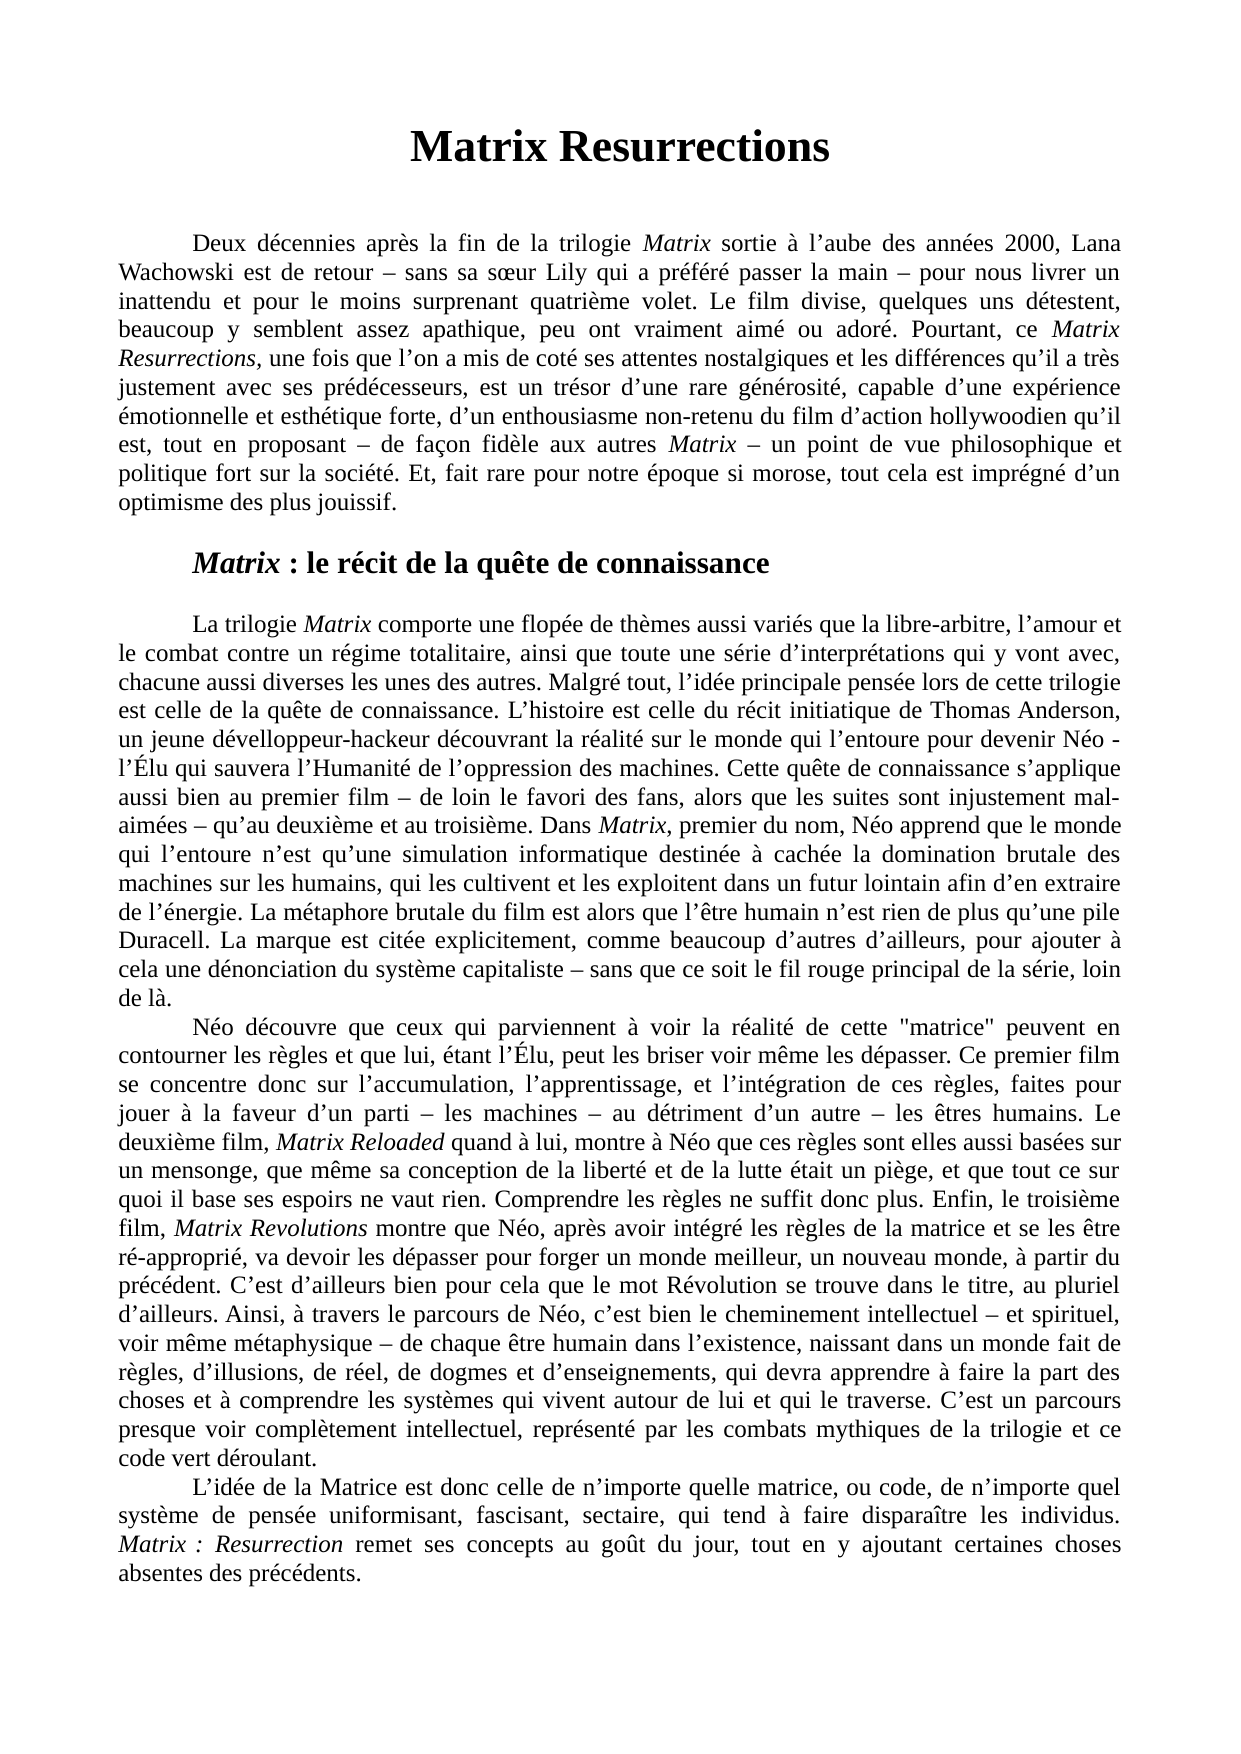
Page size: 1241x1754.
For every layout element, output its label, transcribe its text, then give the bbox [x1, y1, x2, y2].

text Matrix : le récit de la quête de connaissance [118, 544, 1122, 581]
text Matrix Resurrections [118, 118, 1122, 171]
text La trilogie Matrix comporte une flopée de thèmes aussi variés que la libre-arbitre, l’amour et le combat contre un régime totalitaire, ainsi que toute une série d’interprétations qui y vont avec, chacune aussi diverses les unes des autres. Malgré tout, l’idée principale pensée lors de cette trilogie est celle de la quête de connaissance. L’histoire est celle du récit initiatique de Thomas Anderson, un jeune dévelloppeur-hackeur découvrant la réalité sur le monde qui l’entoure pour devenir Néo - l’Élu qui sauvera l’Humanité de l’oppression des machines. Cette quête de connaissance s’applique aussi bien au premier film – de loin le favori des fans, alors que les suites sont injustement mal-aimées – qu’au deuxième et au troisième. Dans Matrix, premier du nom, Néo apprend que le monde qui l’entoure n’est qu’une simulation informatique destinée à cachée la domination brutale des machines sur les humains, qui les cultivent et les exploitent dans un futur lointain afin d’en extraire de l’énergie. La métaphore brutale du film est alors que l’être humain n’est rien de plus qu’une pile Duracell. La marque est citée explicitement, comme beaucoup d’autres d’ailleurs, pour ajouter à cela une dénonciation du système capitaliste – sans que ce soit le fil rouge principal de la série, loin de là. [118, 609, 1122, 1012]
text Néo découvre que ceux qui parviennent à voir la réalité de cette "matrice" peuvent en contourner les règles et que lui, étant l’Élu, peut les briser voir même les dépasser. Ce premier film se concentre donc sur l’accumulation, l’apprentissage, et l’intégration de ces règles, faites pour jouer à la faveur d’un parti – les machines – au détriment d’un autre – les êtres humains. Le deuxième film, Matrix Reloaded quand à lui, montre à Néo que ces règles sont elles aussi basées sur un mensonge, que même sa conception de la liberté et de la lutte était un piège, et que tout ce sur quoi il base ses espoirs ne vaut rien. Comprendre les règles ne suffit donc plus. Enfin, le troisième film, Matrix Revolutions montre que Néo, après avoir intégré les règles de la matrice et se les être ré-approprié, va devoir les dépasser pour forger un monde meilleur, un nouveau monde, à partir du précédent. C’est d’ailleurs bien pour cela que le mot Révolution se trouve dans le titre, au pluriel d’ailleurs. Ainsi, à travers le parcours de Néo, c’est bien le cheminement intellectuel – et spirituel, voir même métaphysique – de chaque être humain dans l’existence, naissant dans un monde fait de règles, d’illusions, de réel, de dogmes et d’enseignements, qui devra apprendre à faire la part des choses et à comprendre les systèmes qui vivent autour de lui et qui le traverse. C’est un parcours presque voir complètement intellectuel, représenté par les combats mythiques de la trilogie et ce code vert déroulant. [118, 1012, 1122, 1472]
text Deux décennies après la fin de la trilogie Matrix sortie à l’aube des années 2000, Lana Wachowski est de retour – sans sa sœur Lily qui a préféré passer la main – pour nous livrer un inattendu et pour le moins surprenant quatrième volet. Le film divise, quelques uns détestent, beaucoup y semblent assez apathique, peu ont vraiment aimé ou adoré. Pourtant, ce Matrix Resurrections, une fois que l’on a mis de coté ses attentes nostalgiques et les différences qu’il a très justement avec ses prédécesseurs, est un trésor d’une rare générosité, capable d’une expérience émotionnelle et esthétique forte, d’un enthousiasme non-retenu du film d’action hollywoodien qu’il est, tout en proposant – de façon fidèle aux autres Matrix – un point de vue philosophique et politique fort sur la société. Et, fait rare pour notre époque si morose, tout cela est imprégné d’un optimisme des plus jouissif. [118, 228, 1122, 516]
text L’idée de la Matrice est donc celle de n’importe quelle matrice, ou code, de n’importe quel système de pensée uniformisant, fascisant, sectaire, qui tend à faire disparaître les individus. Matrix : Resurrection remet ses concepts au goût du jour, tout en y ajoutant certaines choses absentes des précédents. [118, 1472, 1122, 1587]
